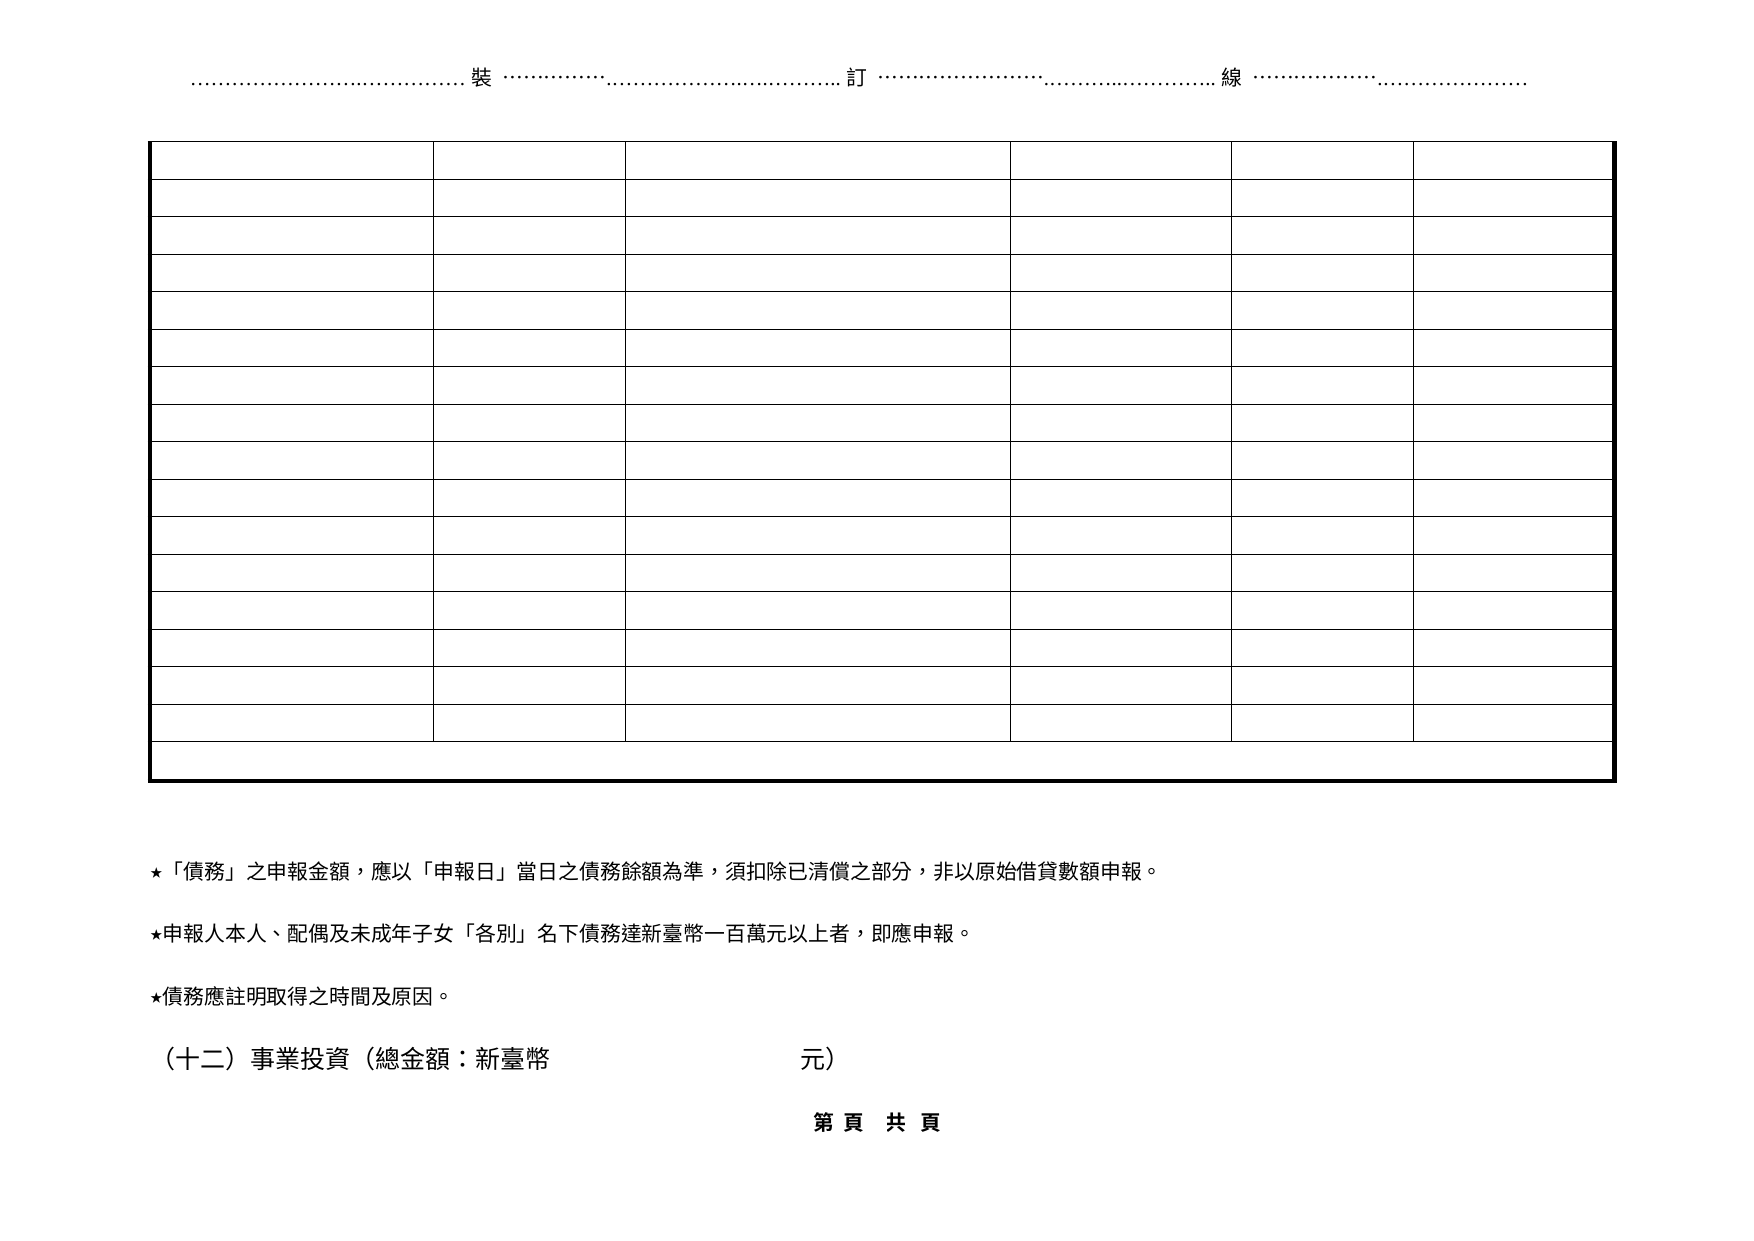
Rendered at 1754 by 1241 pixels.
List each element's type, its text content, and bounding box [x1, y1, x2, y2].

table_cell [1232, 442, 1413, 478]
table_cell [1414, 255, 1612, 291]
table_cell [1414, 630, 1612, 666]
table_cell [152, 405, 433, 441]
table_cell [434, 442, 625, 478]
table_cell [1414, 330, 1612, 366]
table_cell [152, 330, 433, 366]
table_cell [1011, 367, 1231, 403]
table_cell [434, 480, 625, 516]
table_cell [434, 592, 625, 628]
text ★「債務」之申報金額，應以「申報日」當日之債務餘額為準，須扣除已清償之部分，非以原始借貸數額申報。 [150, 828, 1604, 891]
text （十二）事業投資（總金額：新臺幣 元） [150, 1016, 1604, 1078]
table_cell [1011, 592, 1231, 628]
table_cell [626, 442, 1010, 478]
table_cell [626, 367, 1010, 403]
table_cell [626, 330, 1010, 366]
table_cell [1011, 405, 1231, 441]
table_cell 總申報筆數： 筆 [152, 742, 1612, 778]
table_cell [626, 555, 1010, 591]
table_cell [434, 292, 625, 328]
table_cell [626, 180, 1010, 216]
table_cell [626, 592, 1010, 628]
table_cell [1414, 142, 1612, 178]
table_cell [1232, 555, 1413, 591]
table_cell [152, 705, 433, 741]
table_cell [1414, 442, 1612, 478]
table_cell [1011, 630, 1231, 666]
text ★申報人本人、配偶及未成年子女「各別」名下債務達新臺幣一百萬元以上者，即應申報。 [150, 891, 1604, 953]
table_cell [1414, 555, 1612, 591]
table_cell [1011, 442, 1231, 478]
table_cell [1414, 592, 1612, 628]
table_cell [1011, 555, 1231, 591]
table_cell [434, 630, 625, 666]
table_cell [1414, 667, 1612, 703]
table_cell [626, 405, 1010, 441]
table_cell [626, 517, 1010, 553]
table_cell [626, 705, 1010, 741]
table_cell [152, 480, 433, 516]
table_cell [626, 255, 1010, 291]
table_cell [1232, 517, 1413, 553]
table_cell [434, 255, 625, 291]
table_cell [1414, 292, 1612, 328]
table_cell [1011, 517, 1231, 553]
table_cell [434, 405, 625, 441]
table_cell [434, 517, 625, 553]
table_cell [152, 367, 433, 403]
table_cell [626, 667, 1010, 703]
table_cell [152, 592, 433, 628]
table_cell [152, 292, 433, 328]
table_cell [152, 630, 433, 666]
table_cell [626, 142, 1010, 178]
table_cell [1011, 330, 1231, 366]
table_cell [152, 217, 433, 253]
table_cell [152, 180, 433, 216]
table_cell [1232, 367, 1413, 403]
table_cell [1011, 292, 1231, 328]
table_cell [434, 217, 625, 253]
table_cell [152, 442, 433, 478]
table_cell [1414, 217, 1612, 253]
table_cell [1011, 705, 1231, 741]
table_cell [434, 705, 625, 741]
table_cell [1232, 180, 1413, 216]
table_cell [1011, 217, 1231, 253]
table_cell [626, 480, 1010, 516]
table_cell [1232, 405, 1413, 441]
table_cell [1011, 180, 1231, 216]
table_cell [1414, 517, 1612, 553]
table_cell [152, 142, 433, 178]
table_cell [434, 142, 625, 178]
table_cell [1414, 705, 1612, 741]
table_cell [434, 367, 625, 403]
table_cell [1011, 255, 1231, 291]
table_cell [434, 667, 625, 703]
table_cell [1414, 180, 1612, 216]
table_cell [1232, 255, 1413, 291]
table_cell [1232, 630, 1413, 666]
table_cell [1232, 217, 1413, 253]
table_cell [1232, 292, 1413, 328]
table_cell [1232, 667, 1413, 703]
table_cell [434, 555, 625, 591]
table_cell [1414, 405, 1612, 441]
text ★債務應註明取得之時間及原因。 [150, 953, 1604, 1016]
table_cell [1414, 367, 1612, 403]
table_cell [434, 180, 625, 216]
table_cell [1232, 592, 1413, 628]
table_cell [434, 330, 625, 366]
table_cell [152, 255, 433, 291]
table_cell [1232, 330, 1413, 366]
table_cell [152, 667, 433, 703]
table_cell [626, 217, 1010, 253]
table_cell [152, 555, 433, 591]
table_cell [1011, 142, 1231, 178]
table_cell [1232, 480, 1413, 516]
table_cell [152, 517, 433, 553]
table_cell [626, 630, 1010, 666]
table_cell [626, 292, 1010, 328]
table_cell [1232, 705, 1413, 741]
table_cell [1232, 142, 1413, 178]
table_cell [1414, 480, 1612, 516]
table_cell [1011, 667, 1231, 703]
table_cell [1011, 480, 1231, 516]
